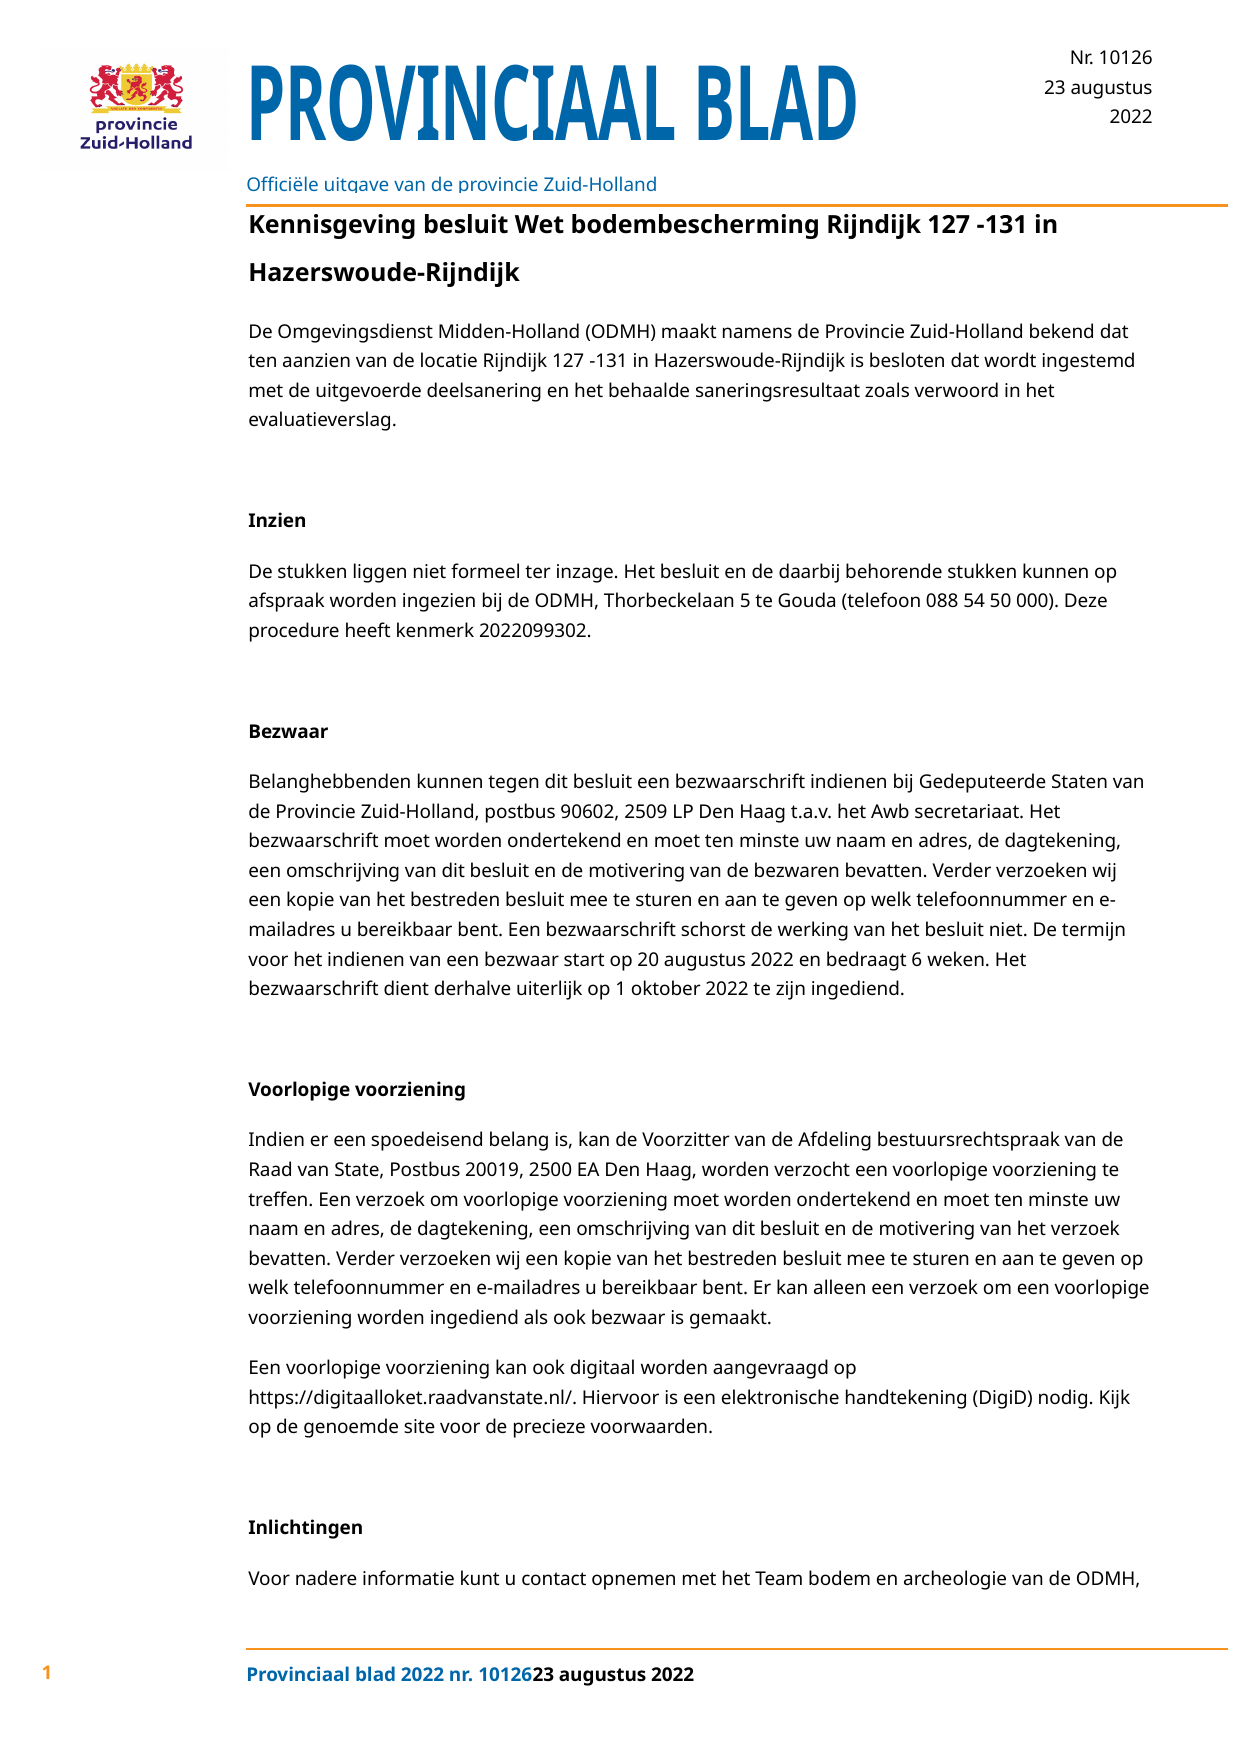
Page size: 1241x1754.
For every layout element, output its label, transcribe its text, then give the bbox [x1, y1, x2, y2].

text Bezwaar [248, 718, 1152, 744]
text Inlichtingen [248, 1514, 1152, 1540]
text Voor nadere informatie kunt u contact opnemen met het Team bodem en archeologie van de ODMH, [248, 1565, 1152, 1591]
text Kennisgeving besluit Wet bodembescherming Rijndijk 127 -131 in Hazerswoude-Rijndijk [248, 207, 1152, 288]
text Indien er een spoedeisend belang is, kan de Voorzitter van de Afdeling bestuursrechtspraak van de Raad van State, Postbus 20019, 2500 EA Den Haag, worden verzocht een voorlopige voorziening te treffen. Een verzoek om voorlopige voorziening moet worden ondertekend en moet ten minste uw naam en adres, de dagtekening, een omschrijving van dit besluit en de motivering van het verzoek bevatten. Verder verzoeken wij een kopie van het bestreden besluit mee te sturen en aan te geven op welk telefoonnummer en e-mailadres u bereikbaar bent. Er kan alleen een verzoek om een voorlopige voorziening worden ingediend als ook bezwaar is gemaakt. [248, 1127, 1152, 1330]
picture [41, 47, 231, 172]
text Voorlopige voorziening [248, 1076, 1152, 1102]
text De Omgevingsdienst Midden-Holland (ODMH) maakt namens de Provincie Zuid-Holland bekend dat ten aanzien van de locatie Rijndijk 127 -131 in Hazerswoude-Rijndijk is besloten dat wordt ingestemd met de uitgevoerde deelsanering en het behaalde saneringsresultaat zoals verwoord in het evaluatieverslag. [248, 318, 1152, 432]
text Inzien [248, 507, 1152, 533]
text De stukken liggen niet formeel ter inzage. Het besluit en de daarbij behorende stukken kunnen op afspraak worden ingezien bij de ODMH, Thorbeckelaan 5 te Gouda (telefoon 088 54 50 000). Deze procedure heeft kenmerk 2022099302. [248, 558, 1152, 643]
text Belanghebbenden kunnen tegen dit besluit een bezwaarschrift indienen bij Gedeputeerde Staten van de Provincie Zuid-Holland, postbus 90602, 2509 LP Den Haag t.a.v. het Awb secretariaat. Het bezwaarschrift moet worden ondertekend en moet ten minste uw naam en adres, de dagtekening, een omschrijving van dit besluit en de motivering van de bezwaren bevatten. Verder verzoeken wij een kopie van het bestreden besluit mee te sturen en aan te geven op welk telefoonnummer en e-mailadres u bereikbaar bent. Een bezwaarschrift schorst de werking van het besluit niet. De termijn voor het indienen van een bezwaar start op 20 augustus 2022 en bedraagt 6 weken. Het bezwaarschrift dient derhalve uiterlijk op 1 oktober 2022 te zijn ingediend. [248, 768, 1152, 1001]
text Een voorlopige voorziening kan ook digitaal worden aangevraagd op https://digitaalloket.raadvanstate.nl/. Hiervoor is een elektronische handtekening (DigiD) nodig. Kijk op de genoemde site voor de precieze voorwaarden. [248, 1354, 1152, 1439]
